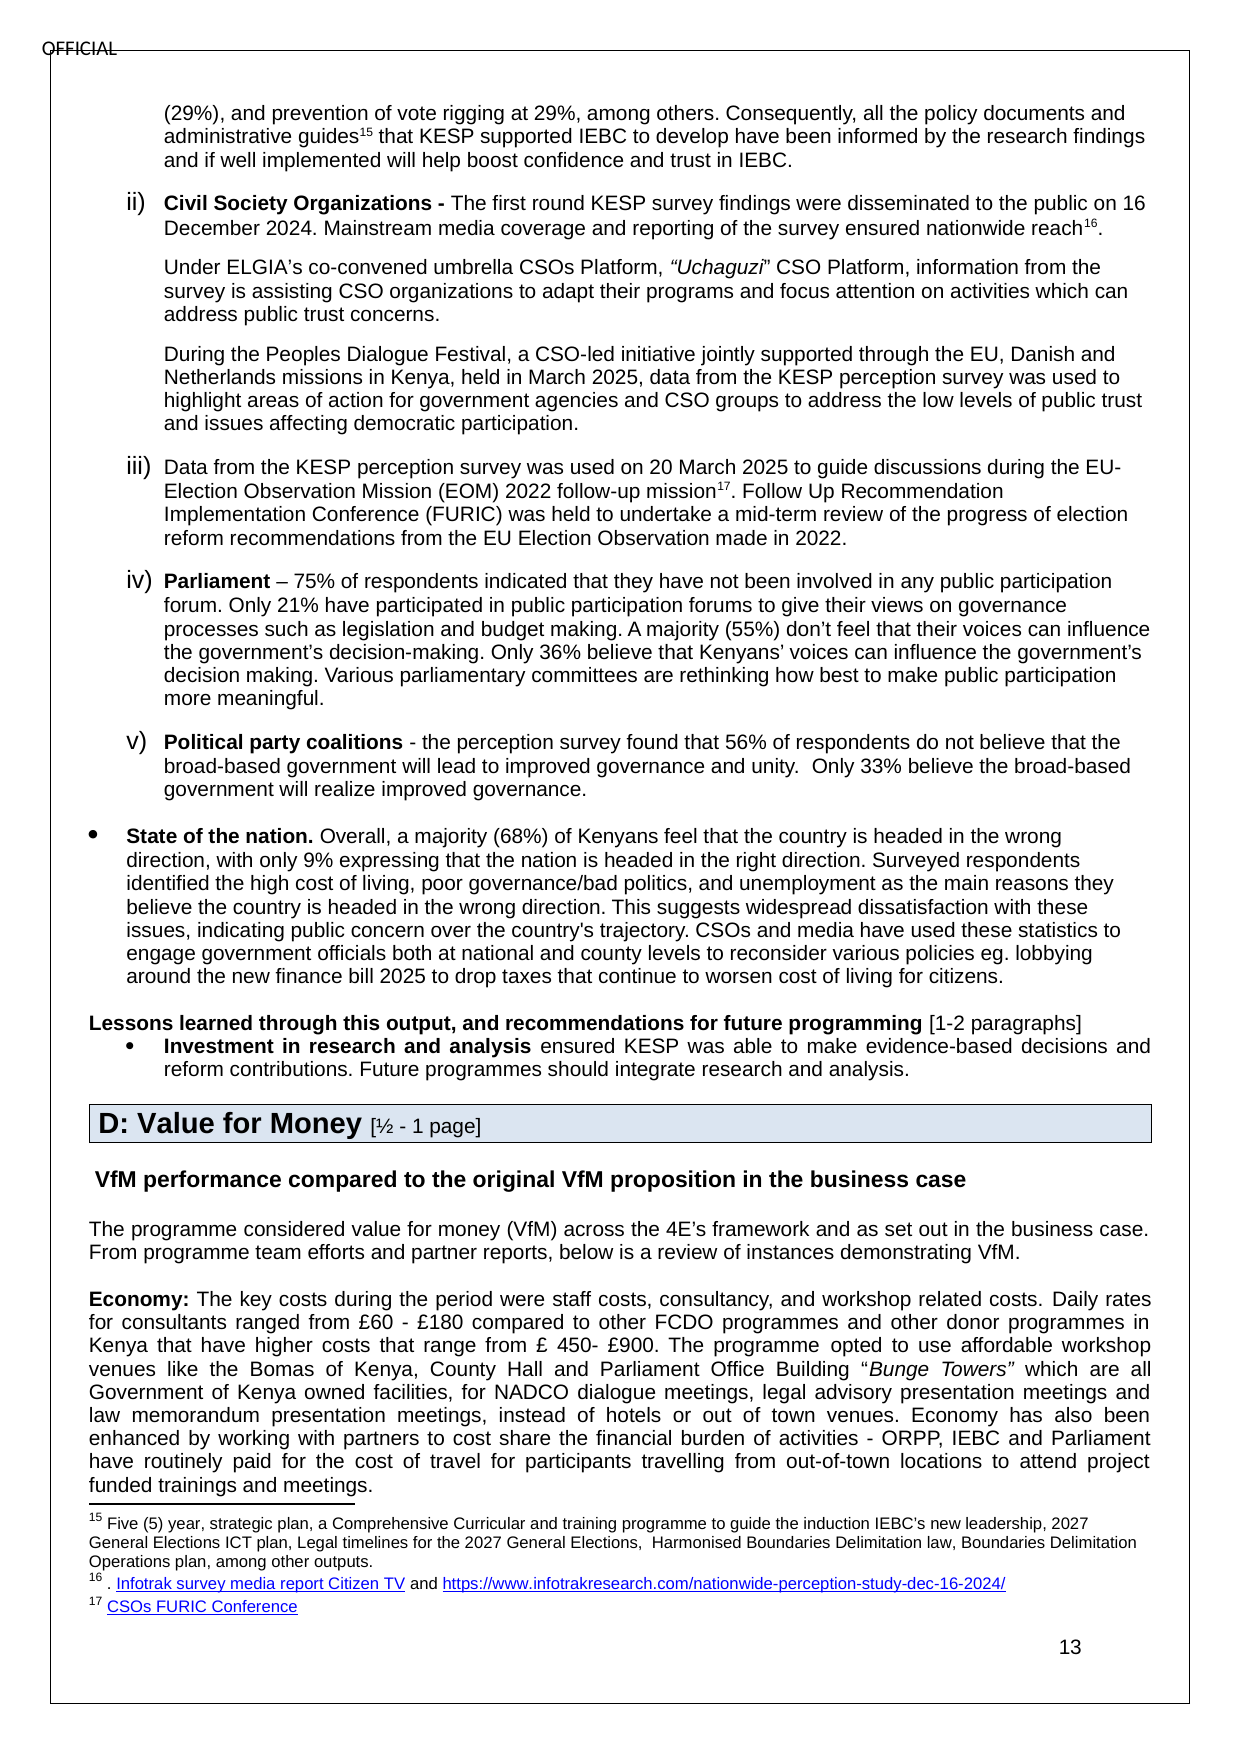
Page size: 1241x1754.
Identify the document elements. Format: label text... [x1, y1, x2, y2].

list . Infotrak survey media report Citizen TV and https://www.infotrakresearch.com/nationwide-perception-study-dec-16-2024/ [89, 1571, 1152, 1594]
list Political party coalitions - the perception survey found that 56% of respondents do not believe that the broad-based government will lead to improved governance and unity. Only 33% believe the broad-based government will realize improved governance. [126, 727, 1152, 801]
list During the Peoples Dialogue Festival, a CSO-led initiative jointly supported through the EU, Danish and Netherlands missions in Kenya, held in March 2025, data from the KESP perception survey was used to highlight areas of action for government agencies and CSO groups to address the low levels of public trust and issues affecting democratic participation. [164, 342, 1152, 435]
list State of the nation. Overall, a majority (68%) of Kenyans feel that the country is headed in the wrong direction, with only 9% expressing that the nation is headed in the right direction. Surveyed respondents identified the high cost of living, poor governance/bad politics, and unemployment as the main reasons they believe the country is headed in the wrong direction. This suggests widespread dissatisfaction with these issues, indicating public concern over the country's trajectory. CSOs and media have used these statistics to engage government officials both at national and county levels to reconsider various policies eg. lobbying around the new finance bill 2025 to drop taxes that continue to worsen cost of living for citizens. [89, 824, 1152, 988]
text VfM performance compared to the original VfM proposition in the business case [89, 1166, 1152, 1192]
list CSOs FURIC Conference [89, 1594, 1152, 1617]
list (29%), and prevention of vote rigging at 29%, among others. Consequently, all the policy documents and administrative guides that KESP supported IEBC to develop have been informed by the research findings and if well implemented will help boost confidence and trust in IEBC. [126, 102, 1152, 171]
list Data from the KESP perception survey was used on 20 March 2025 to guide discussions during the EU- Election Observation Mission (EOM) 2022 follow-up mission. Follow Up Recommendation Implementation Conference (FURIC) was held to undertake a mid-term review of the progress of election reform recommendations from the EU Election Observation made in 2022. [126, 452, 1152, 549]
list Five (5) year, strategic plan, a Comprehensive Curricular and training programme to guide the induction IEBC’s new leadership, 2027 General Elections ICT plan, Legal timelines for the 2027 General Elections, Harmonised Boundaries Delimitation law, Boundaries Delimitation Operations plan, among other outputs. [89, 1510, 1152, 1571]
list Investment in research and analysis ensured KESP was able to make evidence-based decisions and reform contributions. Future programmes should integrate research and analysis. [126, 1034, 1152, 1081]
list Civil Society Organizations - The first round KESP survey findings were disseminated to the public on 16 December 2024. Mainstream media coverage and reporting of the survey ensured nationwide reach. [126, 188, 1152, 239]
text The programme considered value for money (VfM) across the 4E’s framework and as set out in the business case. From programme team efforts and partner reports, below is a review of instances demonstrating VfM. [89, 1218, 1152, 1264]
text D: Value for Money [½ - 1 page] [90, 1105, 1151, 1142]
text Lessons learned through this output, and recommendations for future programming [1-2 paragraphs] [89, 1011, 1152, 1034]
list Under ELGIA’s co-convened umbrella CSOs Platform, “Uchaguzi” CSO Platform, information from the survey is assisting CSO organizations to adapt their programs and focus attention on activities which can address public trust concerns. [164, 256, 1152, 326]
list Parliament – 75% of respondents indicated that they have not been involved in any public participation forum. Only 21% have participated in public participation forums to give their views on governance processes such as legislation and budget making. A majority (55%) don’t feel that their voices can influence the government’s decision-making. Only 36% believe that Kenyans’ voices can influence the government’s decision making. Various parliamentary committees are rethinking how best to make public participation more meaningful. [126, 566, 1152, 710]
text Economy: The key costs during the period were staff costs, consultancy, and workshop related costs. Daily rates for consultants ranged from £60 - £180 compared to other FCDO programmes and other donor programmes in Kenya that have higher costs that range from £ 450- £900. The programme opted to use affordable workshop venues like the Bomas of Kenya, County Hall and Parliament Office Building “Bunge Towers” which are all Government of Kenya owned facilities, for NADCO dialogue meetings, legal advisory presentation meetings and law memorandum presentation meetings, instead of hotels or out of town venues. Economy has also been enhanced by working with partners to cost share the financial burden of activities - ORPP, IEBC and Parliament have routinely paid for the cost of travel for participants travelling from out-of-town locations to attend project funded trainings and meetings. [89, 1287, 1152, 1496]
